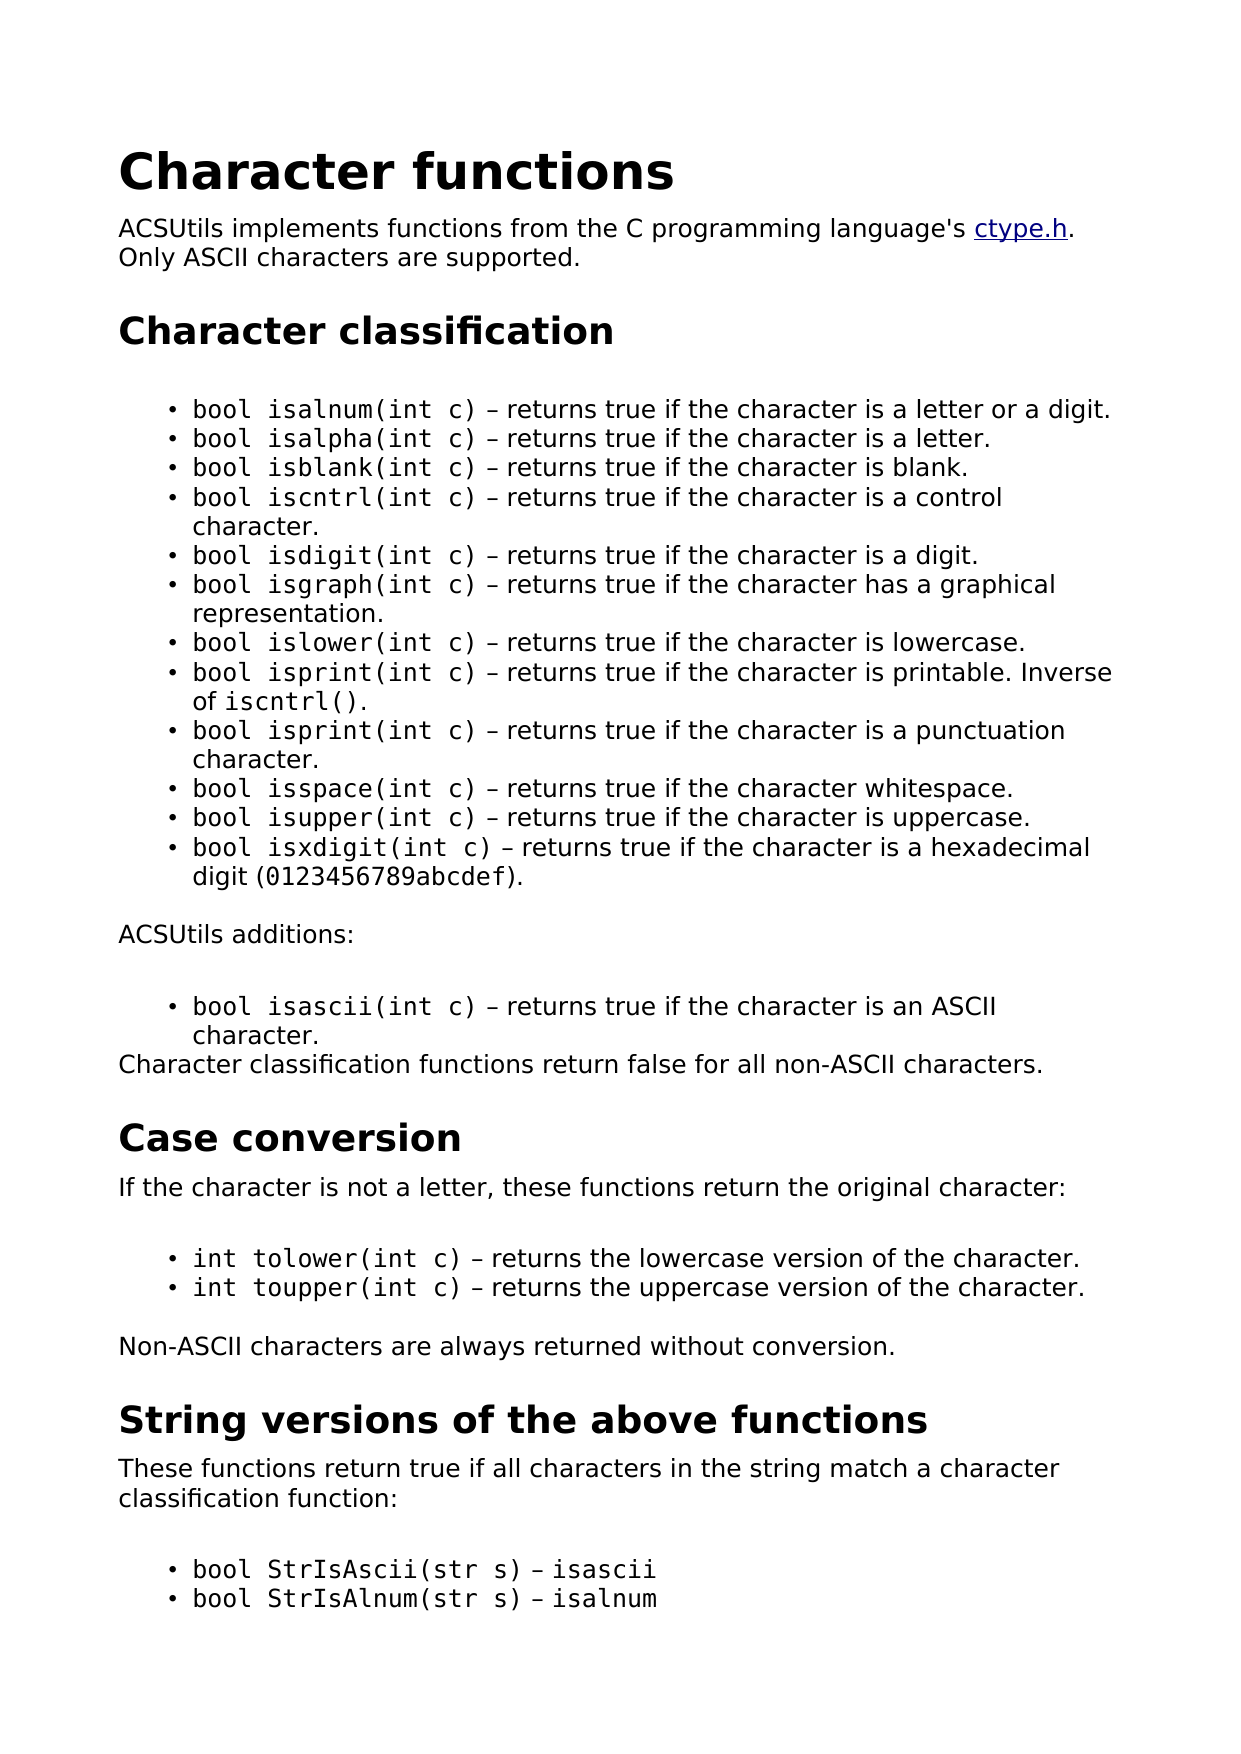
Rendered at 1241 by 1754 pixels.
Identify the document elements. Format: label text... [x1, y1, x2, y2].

subtitle Character classification [118, 310, 1122, 353]
list bool isupper(int c) – returns true if the character is uppercase. [177, 804, 1122, 833]
list bool isblank(int c) – returns true if the character is blank. [177, 454, 1122, 483]
text ACSUtils additions: [118, 921, 1122, 950]
list bool isspace(int c) – returns true if the character whitespace. [177, 774, 1122, 804]
list bool isxdigit(int c) – returns true if the character is a hexadecimal digit (0123456789abcdef). [177, 833, 1122, 891]
text ACSUtils implements functions from the C programming language's ctype.h. Only ASCII characters are supported. [118, 214, 1122, 272]
list bool StrIsAscii(str s) – isascii [177, 1555, 1122, 1584]
list bool isalnum(int c) – returns true if the character is a letter or a digit. [177, 395, 1122, 424]
list bool isprint(int c) – returns true if the character is a punctuation character. [177, 716, 1122, 774]
list bool isdigit(int c) – returns true if the character is a digit. [177, 541, 1122, 570]
text If the character is not a letter, these functions return the original character: [118, 1173, 1122, 1202]
list bool islower(int c) – returns true if the character is lowercase. [177, 629, 1122, 658]
subtitle Case conversion [118, 1117, 1122, 1160]
subtitle Character functions [118, 143, 1122, 201]
text These functions return true if all characters in the string match a character classification function: [118, 1455, 1122, 1513]
subtitle String versions of the above functions [118, 1398, 1122, 1442]
list bool iscntrl(int c) – returns true if the character is a control character. [177, 483, 1122, 541]
list int toupper(int c) – returns the uppercase version of the character. [177, 1273, 1122, 1302]
list int tolower(int c) – returns the lowercase version of the character. [177, 1244, 1122, 1273]
list bool isascii(int c) – returns true if the character is an ASCII character. [177, 992, 1122, 1050]
text Character classification functions return false for all non-ASCII characters. [118, 1050, 1122, 1079]
list bool isprint(int c) – returns true if the character is printable. Inverse of iscntrl(). [177, 658, 1122, 716]
text Non-ASCII characters are always returned without conversion. [118, 1332, 1122, 1361]
list bool isgraph(int c) – returns true if the character has a graphical representation. [177, 570, 1122, 629]
list bool StrIsAlnum(str s) – isalnum [177, 1584, 1122, 1613]
list bool isalpha(int c) – returns true if the character is a letter. [177, 424, 1122, 454]
